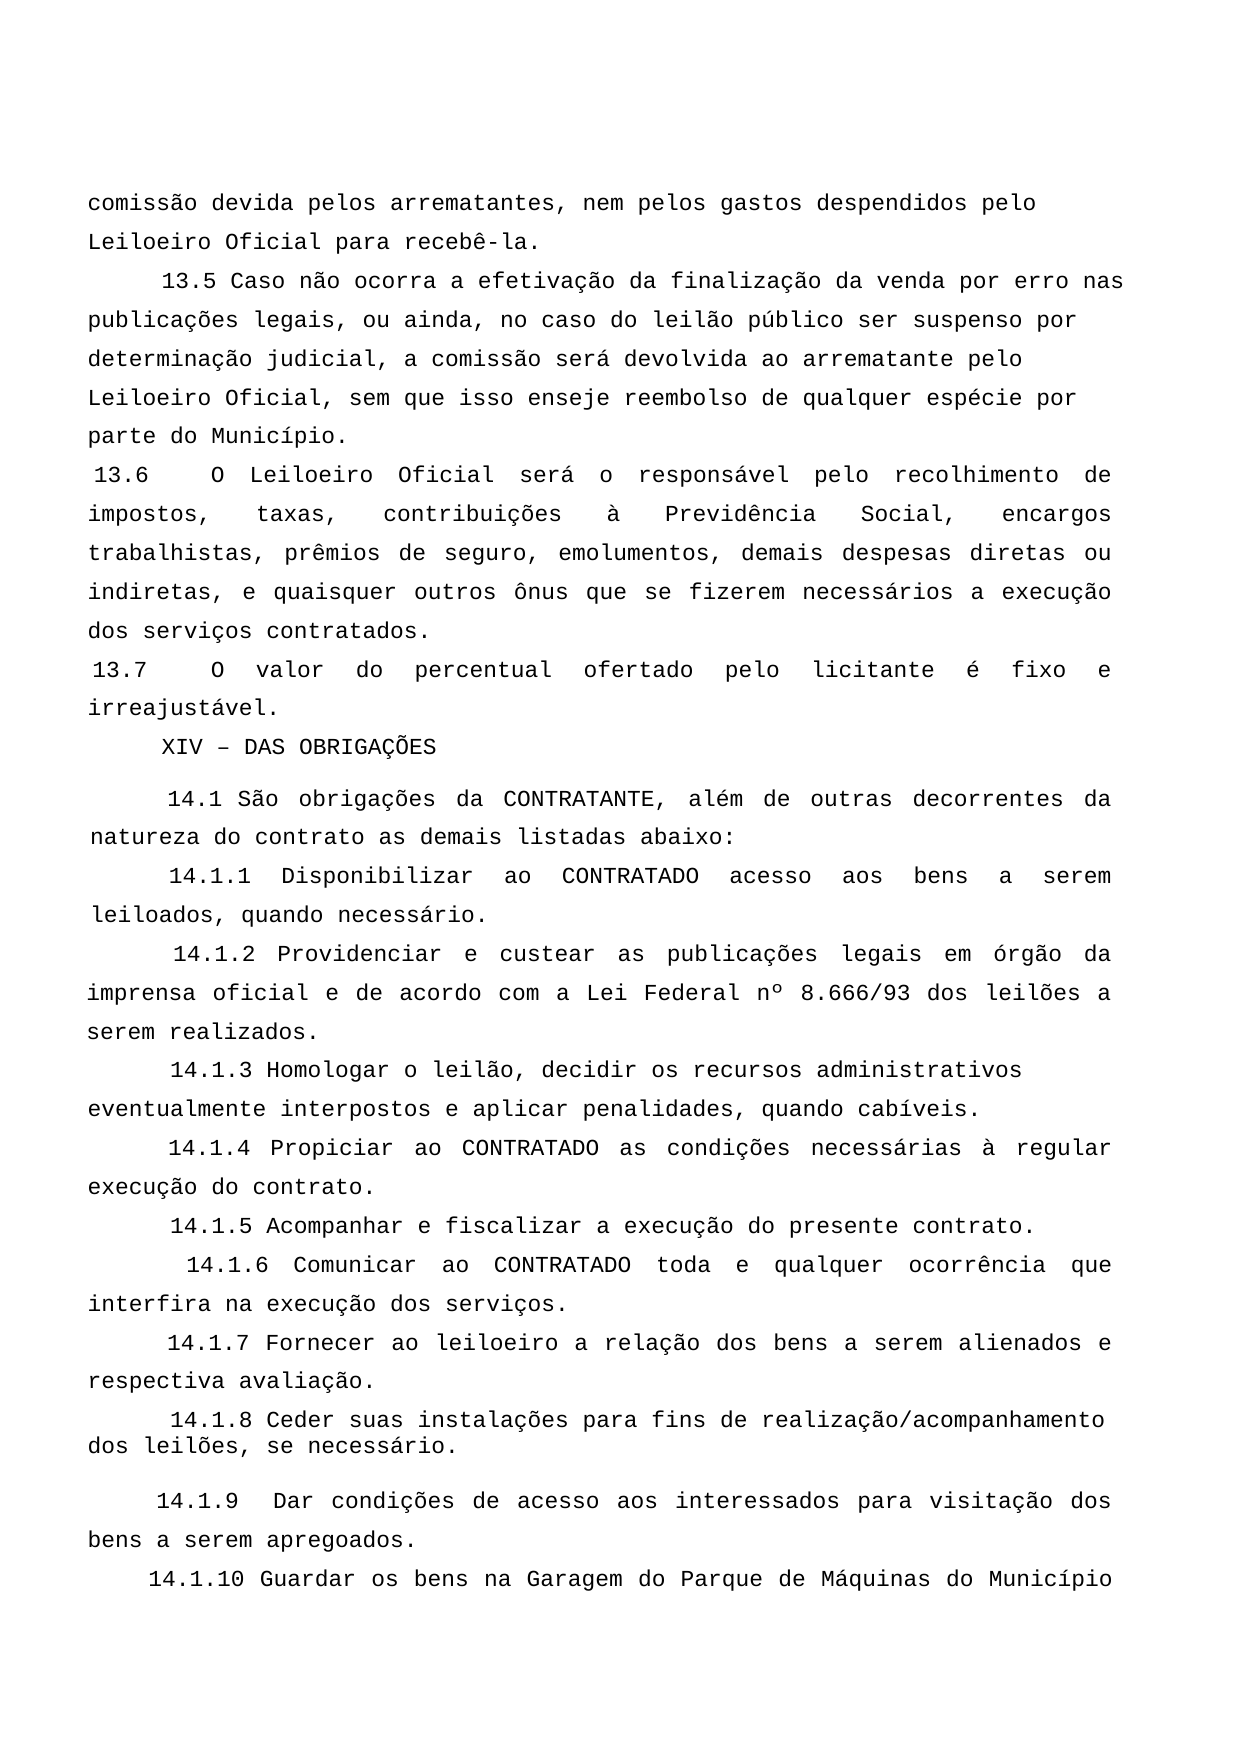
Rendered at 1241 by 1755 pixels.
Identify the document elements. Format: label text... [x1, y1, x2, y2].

list 14.1.6 Comunicar ao CONTRATADO toda e qualquer ocorrência que interfira na execução dos serviços. [87, 1253, 1113, 1318]
list 14.1.10 Guardar os bens na Garagem do Parque de Máquinas do Município [87, 1567, 1113, 1593]
list 14.1.9 Dar condições de acesso aos interessados para visitação dos bens a serem apregoados. [87, 1489, 1113, 1554]
text XIV – DAS OBRIGAÇÕES [87, 736, 1124, 762]
text comissão devida pelos arrematantes, nem pelos gastos despendidos pelo Leiloeiro Oficial para recebê-la. [87, 192, 1124, 256]
text 13.5 Caso não ocorra a efetivação da finalização da venda por erro nas publicações legais, ou ainda, no caso do leilão público ser suspenso por determinação judicial, a comissão será devolvida ao arrematante pelo Leiloeiro Oficial, sem que isso enseje reembolso de qualquer espécie por parte do Município. [87, 269, 1124, 451]
text 14.1.2 Providenciar e custear as publicações legais em órgão da imprensa oficial e de acordo com a Lei Federal nº 8.666/93 dos leilões a serem realizados. [86, 942, 1112, 1046]
list 14.1.5 Acompanhar e fiscalizar a execução do presente contrato. [87, 1214, 1124, 1240]
text 14.1.8 Ceder suas instalações para fins de realização/acompanhamento dos leilões, se necessário. [87, 1408, 1124, 1460]
list 14.1.4 Propiciar ao CONTRATADO as condições necessárias à regular execução do contrato. [87, 1137, 1113, 1201]
list O valor do percentual ofertado pelo licitante é fixo e irreajustável. [87, 658, 1112, 723]
text 14.1.1 Disponibilizar ao CONTRATADO acesso aos bens a serem leiloados, quando necessário. [90, 864, 1112, 929]
list 14.1.3 Homologar o leilão, decidir os recursos administrativos eventualmente interpostos e aplicar penalidades, quando cabíveis. [87, 1059, 1112, 1124]
list São obrigações da CONTRATANTE, além de outras decorrentes da natureza do contrato as demais listadas abaixo: [90, 787, 1112, 852]
list O Leiloeiro Oficial será o responsável pelo recolhimento de impostos, taxas, contribuições à Previdência Social, encargos trabalhistas, prêmios de seguro, emolumentos, demais despesas diretas ou indiretas, e quaisquer outros ônus que se fizerem necessários a execução dos serviços contratados. [87, 464, 1112, 645]
list 14.1.7 Fornecer ao leiloeiro a relação dos bens a serem alienados e respectiva avaliação. [87, 1331, 1113, 1396]
